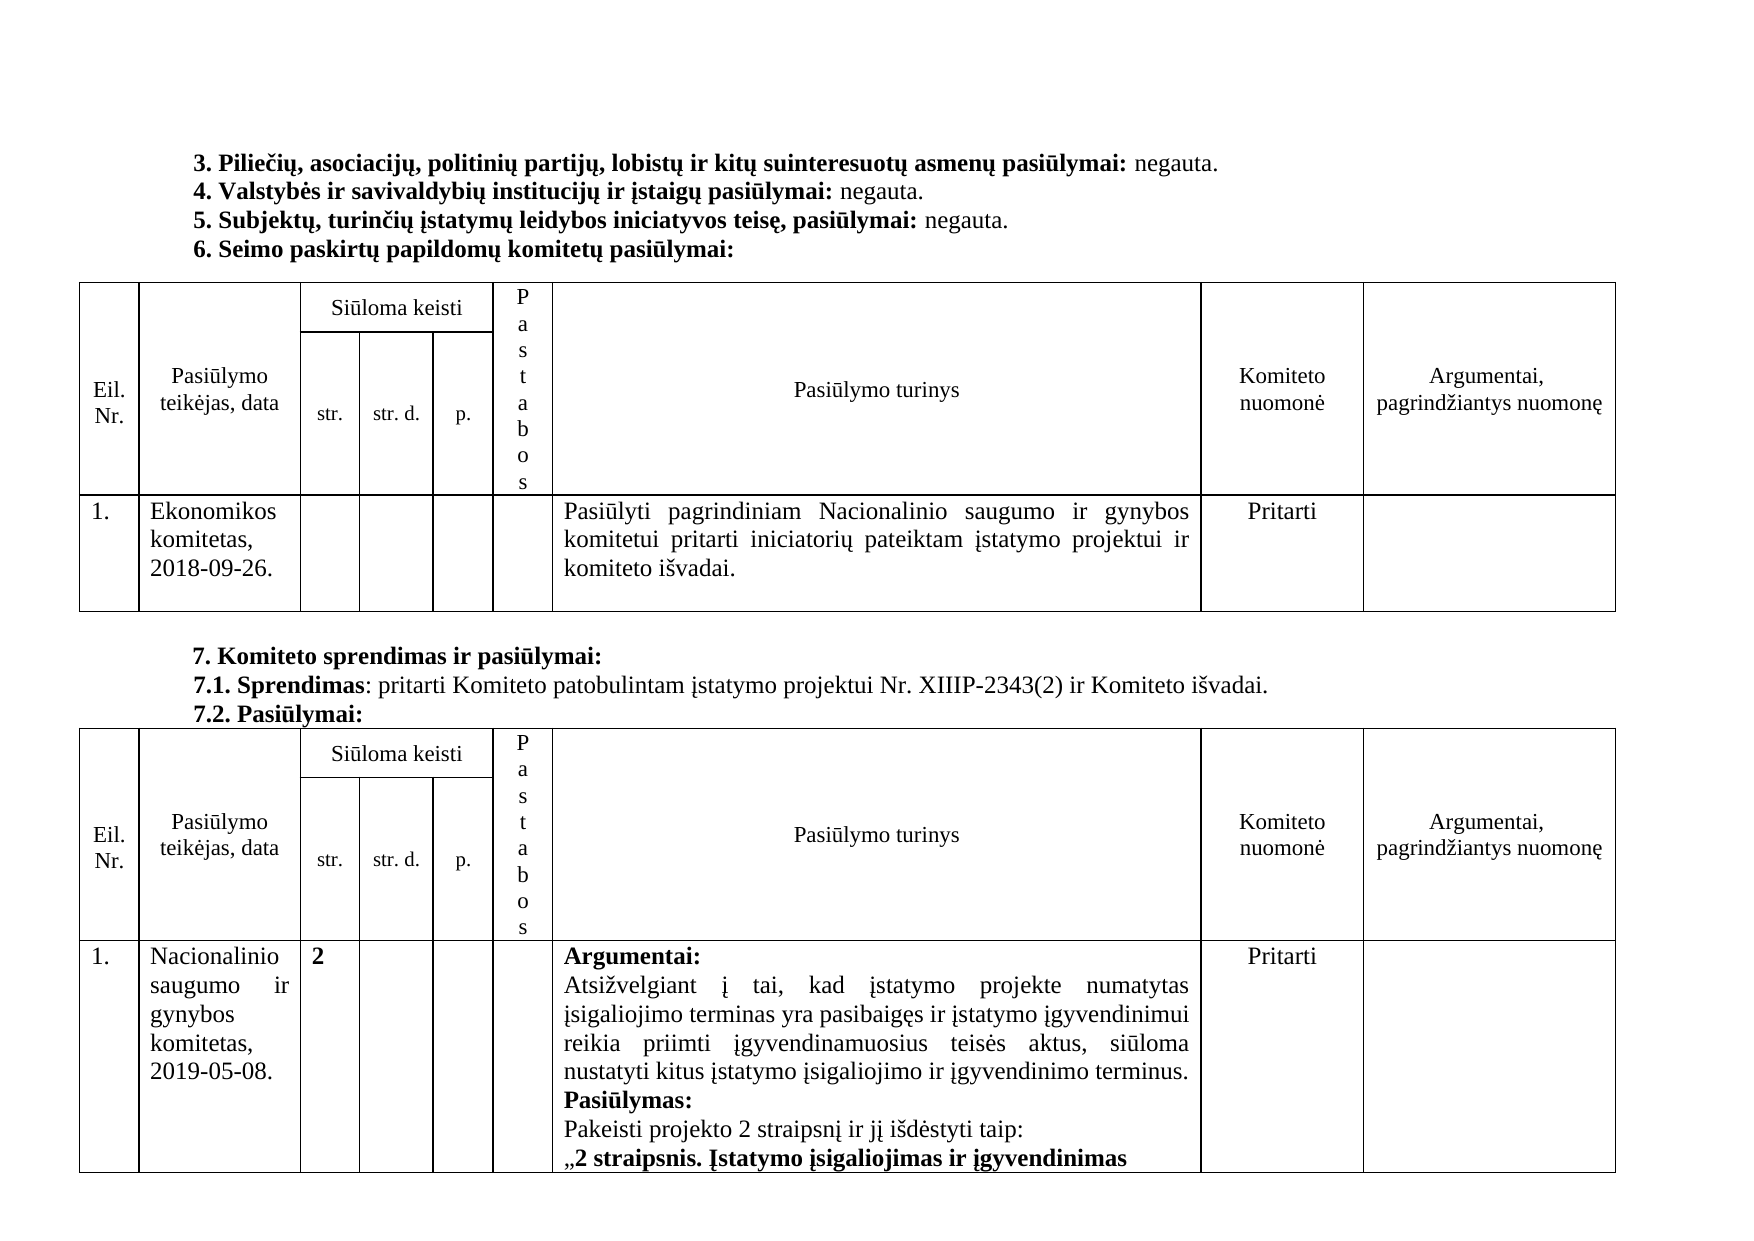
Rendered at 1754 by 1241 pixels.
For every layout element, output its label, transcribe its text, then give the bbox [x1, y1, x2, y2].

table_header Pasiūlymo turinys [553, 283, 1200, 494]
table_cell str. d. [360, 333, 432, 494]
table_cell p. [434, 778, 492, 940]
table_header Siūloma keisti [301, 729, 492, 777]
table_header Pasiūlymo turinys [553, 729, 1200, 940]
table_cell 1. [80, 496, 138, 611]
table_cell Ekonomikos komitetas, 2018-09-26. [140, 496, 300, 611]
table_cell Pritarti [1202, 496, 1363, 611]
table_cell [360, 941, 432, 1171]
table_cell str. d. [360, 778, 432, 940]
table_header Siūloma keisti [301, 283, 492, 331]
table_cell p. [434, 333, 492, 494]
table_header Eil. Nr. [80, 283, 138, 494]
text 7.1. Sprendimas: pritarti Komiteto patobulintam įstatymo projektui Nr. XIIIP-2343(2) ir Komiteto išvadai. [118, 670, 1577, 699]
table_cell [494, 496, 552, 611]
text 5. Subjektų, turinčių įstatymų leidybos iniciatyvos teisę, pasiūlymai: negauta. [118, 205, 1577, 234]
table_cell 2 [301, 941, 359, 1171]
table_cell str. [301, 778, 359, 940]
table_cell [434, 496, 492, 611]
table_header Pasiūlymo teikėjas, data [140, 283, 300, 494]
table_header Komiteto nuomonė [1202, 283, 1363, 494]
text 4. Valstybės ir savivaldybių institucijų ir įstaigų pasiūlymai: negauta. [118, 176, 1577, 205]
text 7. Komiteto sprendimas ir pasiūlymai: [118, 641, 1577, 670]
table_cell [1364, 941, 1615, 1171]
table_cell [360, 496, 432, 611]
table_cell [434, 941, 492, 1171]
table_header Argumentai, pagrindžiantys nuomonę [1364, 729, 1615, 940]
table_cell [301, 496, 359, 611]
table_header Pasiūlymo teikėjas, data [140, 729, 300, 940]
text 3. Piliečių, asociacijų, politinių partijų, lobistų ir kitų suinteresuotų asmenų pasiūlymai: negauta. [118, 148, 1577, 176]
table_cell [494, 941, 552, 1171]
table_cell Argumentai: Atsižvelgiant į tai, kad įstatymo projekte numatytas įsigaliojimo terminas yra pasibaigęs ir įstatymo įgyvendinimui reikia priimti įgyvendinamuosius teisės aktus, siūloma nustatyti kitus įstatymo įsigaliojimo ir įgyvendinimo terminus. Pasiūlymas: Pakeisti projekto 2 straipsnį ir jį išdėstyti taip: „2 straipsnis. Įstatymo įsigaliojimas ir įgyvendinimas [553, 941, 1200, 1171]
table_cell 1. [80, 941, 138, 1171]
text 7.2. Pasiūlymai: [118, 699, 1577, 727]
table_cell Pritarti [1202, 941, 1363, 1171]
table_header Pastabos [494, 729, 552, 940]
table_header Eil. Nr. [80, 729, 138, 940]
table_cell Nacionalinio saugumo ir gynybos komitetas, 2019-05-08. [140, 941, 300, 1171]
table_header Pastabos [494, 283, 552, 494]
table_header Argumentai, pagrindžiantys nuomonę [1364, 283, 1615, 494]
table_header Komiteto nuomonė [1202, 729, 1363, 940]
table_cell [1364, 496, 1615, 611]
table_cell str. [301, 333, 359, 494]
table_cell Pasiūlyti pagrindiniam Nacionalinio saugumo ir gynybos komitetui pritarti iniciatorių pateiktam įstatymo projektui ir komiteto išvadai. [553, 496, 1200, 611]
text 6. Seimo paskirtų papildomų komitetų pasiūlymai: [118, 234, 1577, 263]
